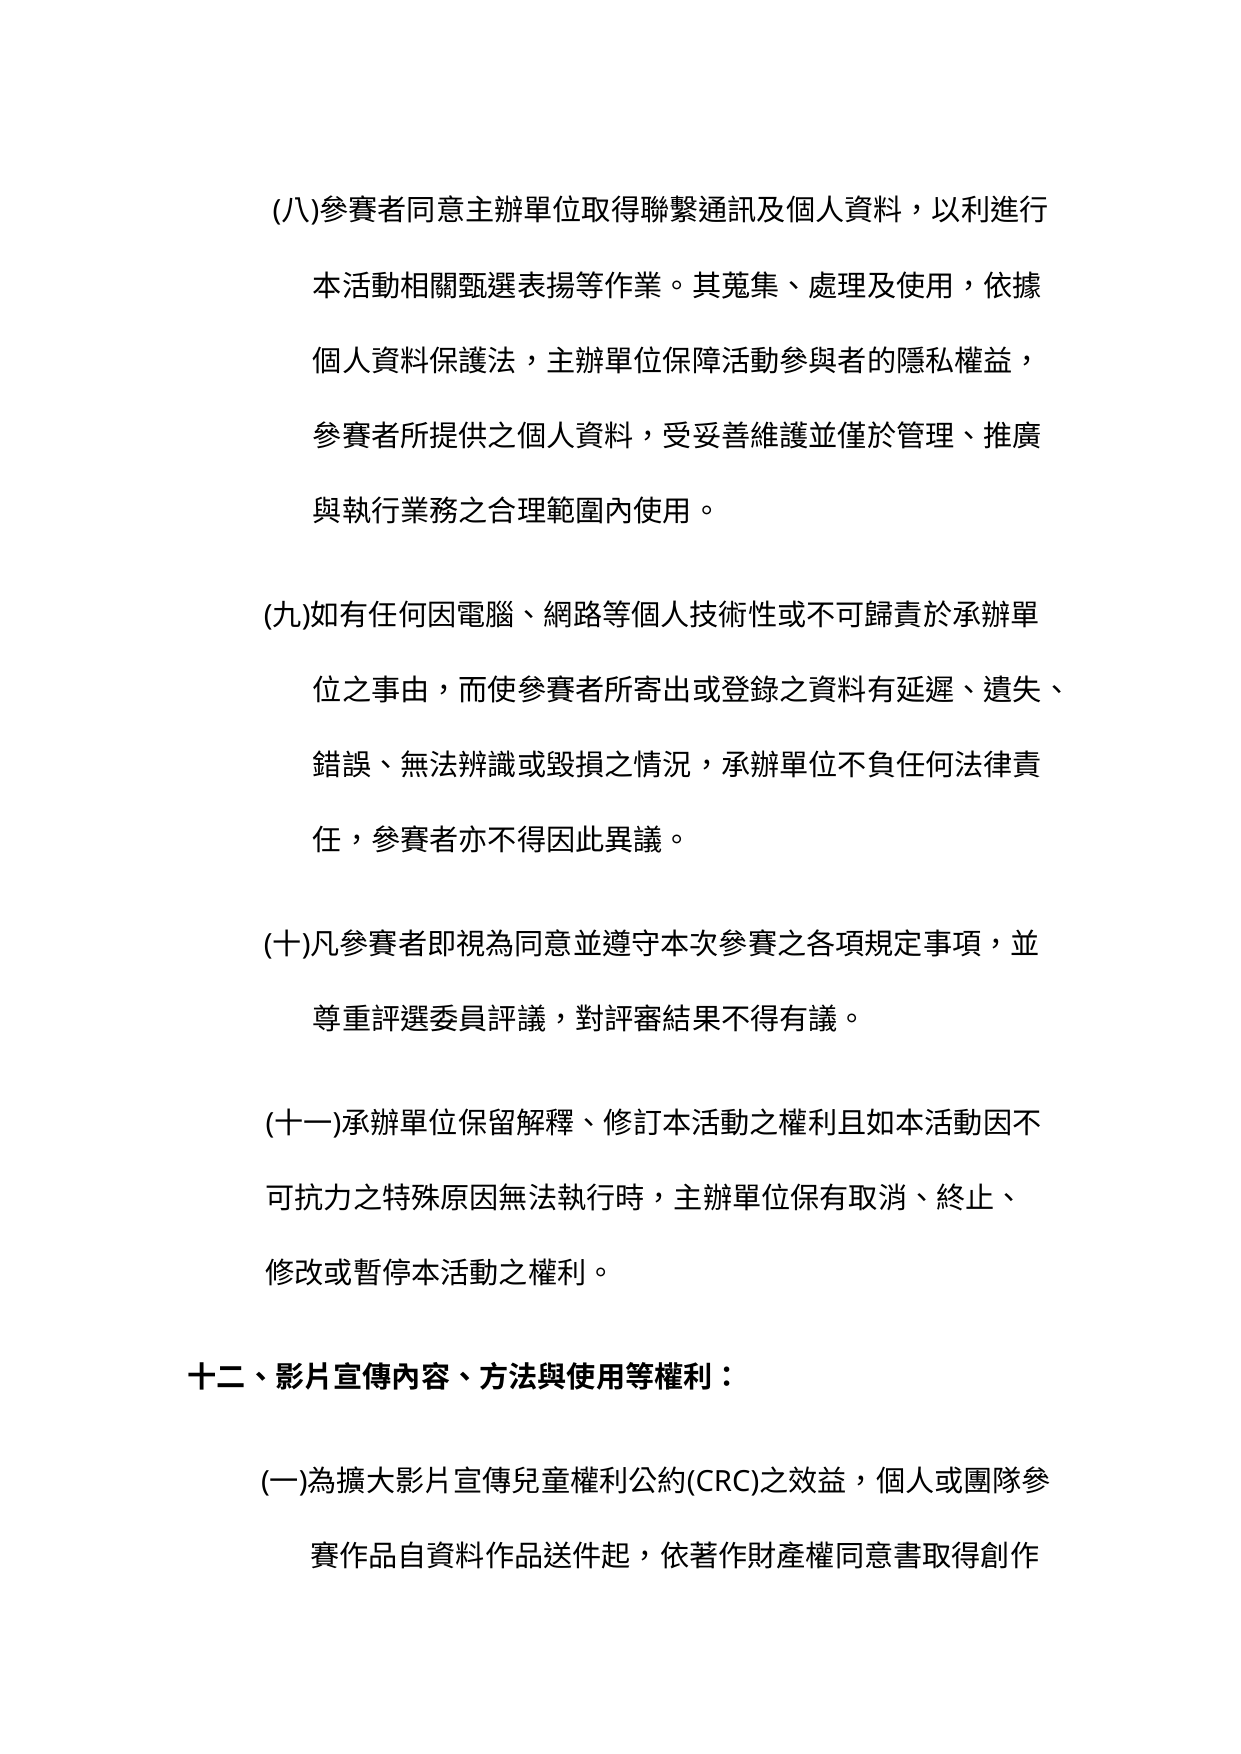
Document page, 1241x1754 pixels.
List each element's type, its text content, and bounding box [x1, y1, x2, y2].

text (九)如有任何因電腦、網路等個人技術性或不可歸責於承辦單位之事由，而使參賽者所寄出或登錄之資料有延遲、遺失、錯誤、無法辨識或毀損之情況，承辦單位不負任何法律責任，參賽者亦不得因此異議。 [264, 569, 1053, 869]
text (十一)承辦單位保留解釋、修訂本活動之權利且如本活動因不可抗力之特殊原因無法執行時，主辦單位保有取消、終止、修改或暫停本活動之權利。 [265, 1077, 1053, 1302]
text (十)凡參賽者即視為同意並遵守本次參賽之各項規定事項，並尊重評選委員評議，對評審結果不得有議。 [264, 898, 1053, 1048]
text 十二、影片宣傳內容、方法與使用等權利： [187, 1331, 1053, 1406]
text (八)參賽者同意主辦單位取得聯繫通訊及個人資料，以利進行本活動相關甄選表揚等作業。其蒐集、處理及使用，依據個人資料保護法，主辦單位保障活動參與者的隱私權益，參賽者所提供之個人資料，受妥善維護並僅於管理、推廣與執行業務之合理範圍內使用。 [272, 164, 1053, 539]
text (一)為擴大影片宣傳兒童權利公約(CRC)之效益，個人或團隊參賽作品自資料作品送件起，依著作財產權同意書取得創作 [261, 1435, 1053, 1585]
